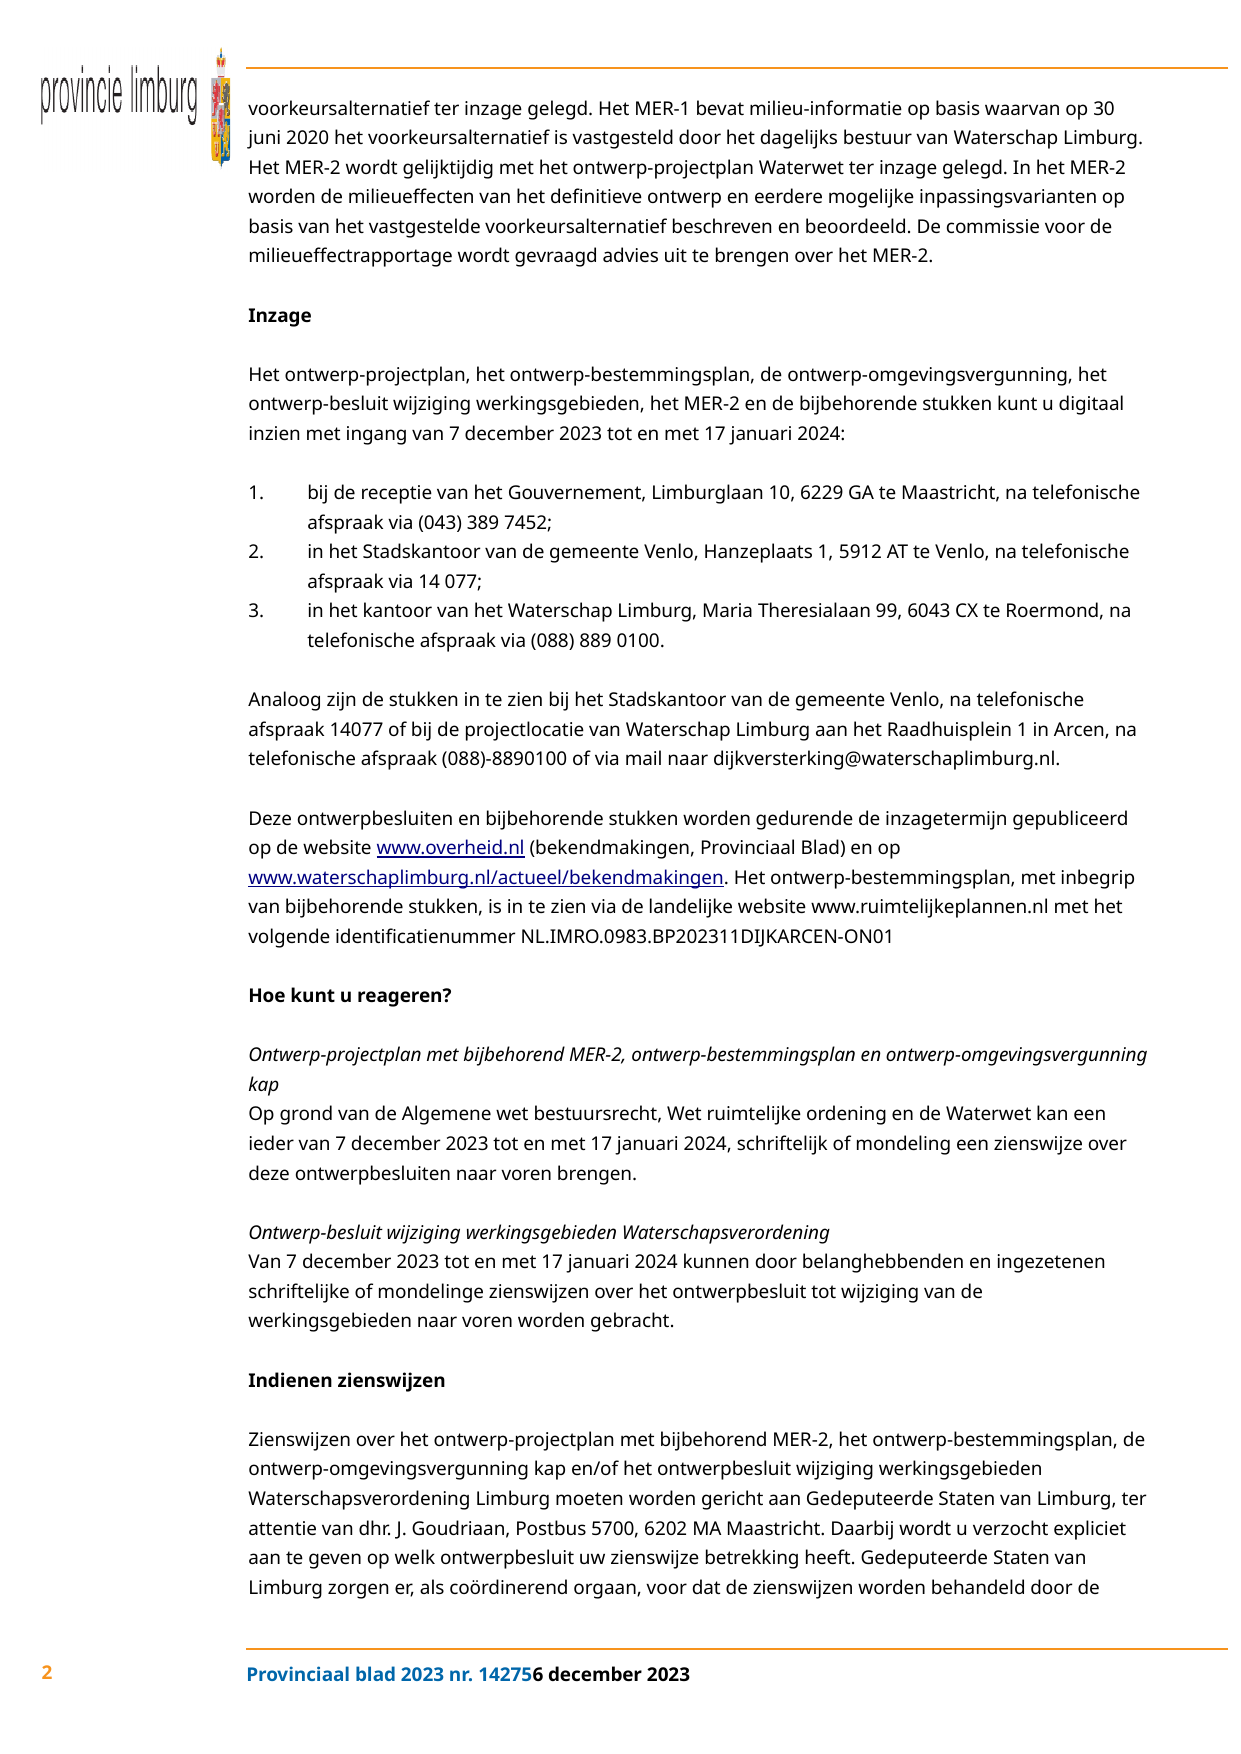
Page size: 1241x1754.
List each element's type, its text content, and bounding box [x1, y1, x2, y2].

text Het ontwerp-projectplan, het ontwerp-bestemmingsplan, de ontwerp-omgevingsvergunning, het ontwerp-besluit wijziging werkingsgebieden, het MER-2 en de bijbehorende stukken kunt u digitaal inzien met ingang van 7 december 2023 tot en met 17 januari 2024: [248, 361, 1152, 446]
list in het Stadskantoor van de gemeente Venlo, Hanzeplaats 1, 5912 AT te Venlo, na telefonische afspraak via 14 077; [248, 538, 1152, 594]
text Indienen zienswijzen [248, 1367, 1152, 1393]
text Van 7 december 2023 tot en met 17 januari 2024 kunnen door belanghebbenden en ingezetenen schriftelijke of mondelinge zienswijzen over het ontwerpbesluit tot wijziging van de werkingsgebieden naar voren worden gebracht. [248, 1248, 1152, 1333]
list in het kantoor van het Waterschap Limburg, Maria Theresialaan 99, 6043 CX te Roermond, na telefonische afspraak via (088) 889 0100. [248, 598, 1152, 653]
text Inzage [248, 302, 1152, 328]
text Op grond van de Algemene wet bestuursrecht, Wet ruimtelijke ordening en de Waterwet kan een ieder van 7 december 2023 tot en met 17 januari 2024, schriftelijk of mondeling een zienswijze over deze ontwerpbesluiten naar voren brengen. [248, 1101, 1152, 1186]
list bij de receptie van het Gouvernement, Limburglaan 10, 6229 GA te Maastricht, na telefonische afspraak via (043) 389 7452; [248, 479, 1152, 535]
text Zienswijzen over het ontwerp-projectplan met bijbehorend MER-2, het ontwerp-bestemmingsplan, de ontwerp-omgevingsvergunning kap en/of het ontwerpbesluit wijziging werkingsgebieden Waterschapsverordening Limburg moeten worden gericht aan Gedeputeerde Staten van Limburg, ter attentie van dhr. J. Goudriaan, Postbus 5700, 6202 MA Maastricht. Daarbij wordt u verzocht expliciet aan te geven op welk ontwerpbesluit uw zienswijze betrekking heeft. Gedeputeerde Staten van Limburg zorgen er, als coördinerend orgaan, voor dat de zienswijzen worden behandeld door de [248, 1426, 1152, 1600]
text Ontwerp-projectplan met bijbehorend MER-2, ontwerp-bestemmingsplan en ontwerp-omgevingsvergunning kap [248, 1041, 1152, 1097]
text Deze ontwerpbesluiten en bijbehorende stukken worden gedurende de inzagetermijn gepubliceerd op de website www.overheid.nl (bekendmakingen, Provinciaal Blad) en op www.waterschaplimburg.nl/actueel/bekendmakingen. Het ontwerp-bestemmingsplan, met inbegrip van bijbehorende stukken, is in te zien via de landelijke website www.ruimtelijkeplannen.nl met het volgende identificatienummer NL.IMRO.0983.BP202311DIJKARCEN-ON01 [248, 805, 1152, 949]
picture [41, 47, 231, 172]
text Ontwerp-besluit wijziging werkingsgebieden Waterschapsverordening [248, 1219, 1152, 1245]
text voorkeursalternatief ter inzage gelegd. Het MER-1 bevat milieu-informatie op basis waarvan op 30 juni 2020 het voorkeursalternatief is vastgesteld door het dagelijks bestuur van Waterschap Limburg. Het MER-2 wordt gelijktijdig met het ontwerp-projectplan Waterwet ter inzage gelegd. In het MER-2 worden de milieueffecten van het definitieve ontwerp en eerdere mogelijke inpassingsvarianten op basis van het vastgestelde voorkeursalternatief beschreven en beoordeeld. De commissie voor de milieueffectrapportage wordt gevraagd advies uit te brengen over het MER-2. [248, 95, 1152, 268]
text Hoe kunt u reageren? [248, 982, 1152, 1008]
text Analoog zijn de stukken in te zien bij het Stadskantoor van de gemeente Venlo, na telefonische afspraak 14077 of bij de projectlocatie van Waterschap Limburg aan het Raadhuisplein 1 in Arcen, na telefonische afspraak (088)-8890100 of via mail naar dijkversterking@waterschaplimburg.nl. [248, 686, 1152, 771]
